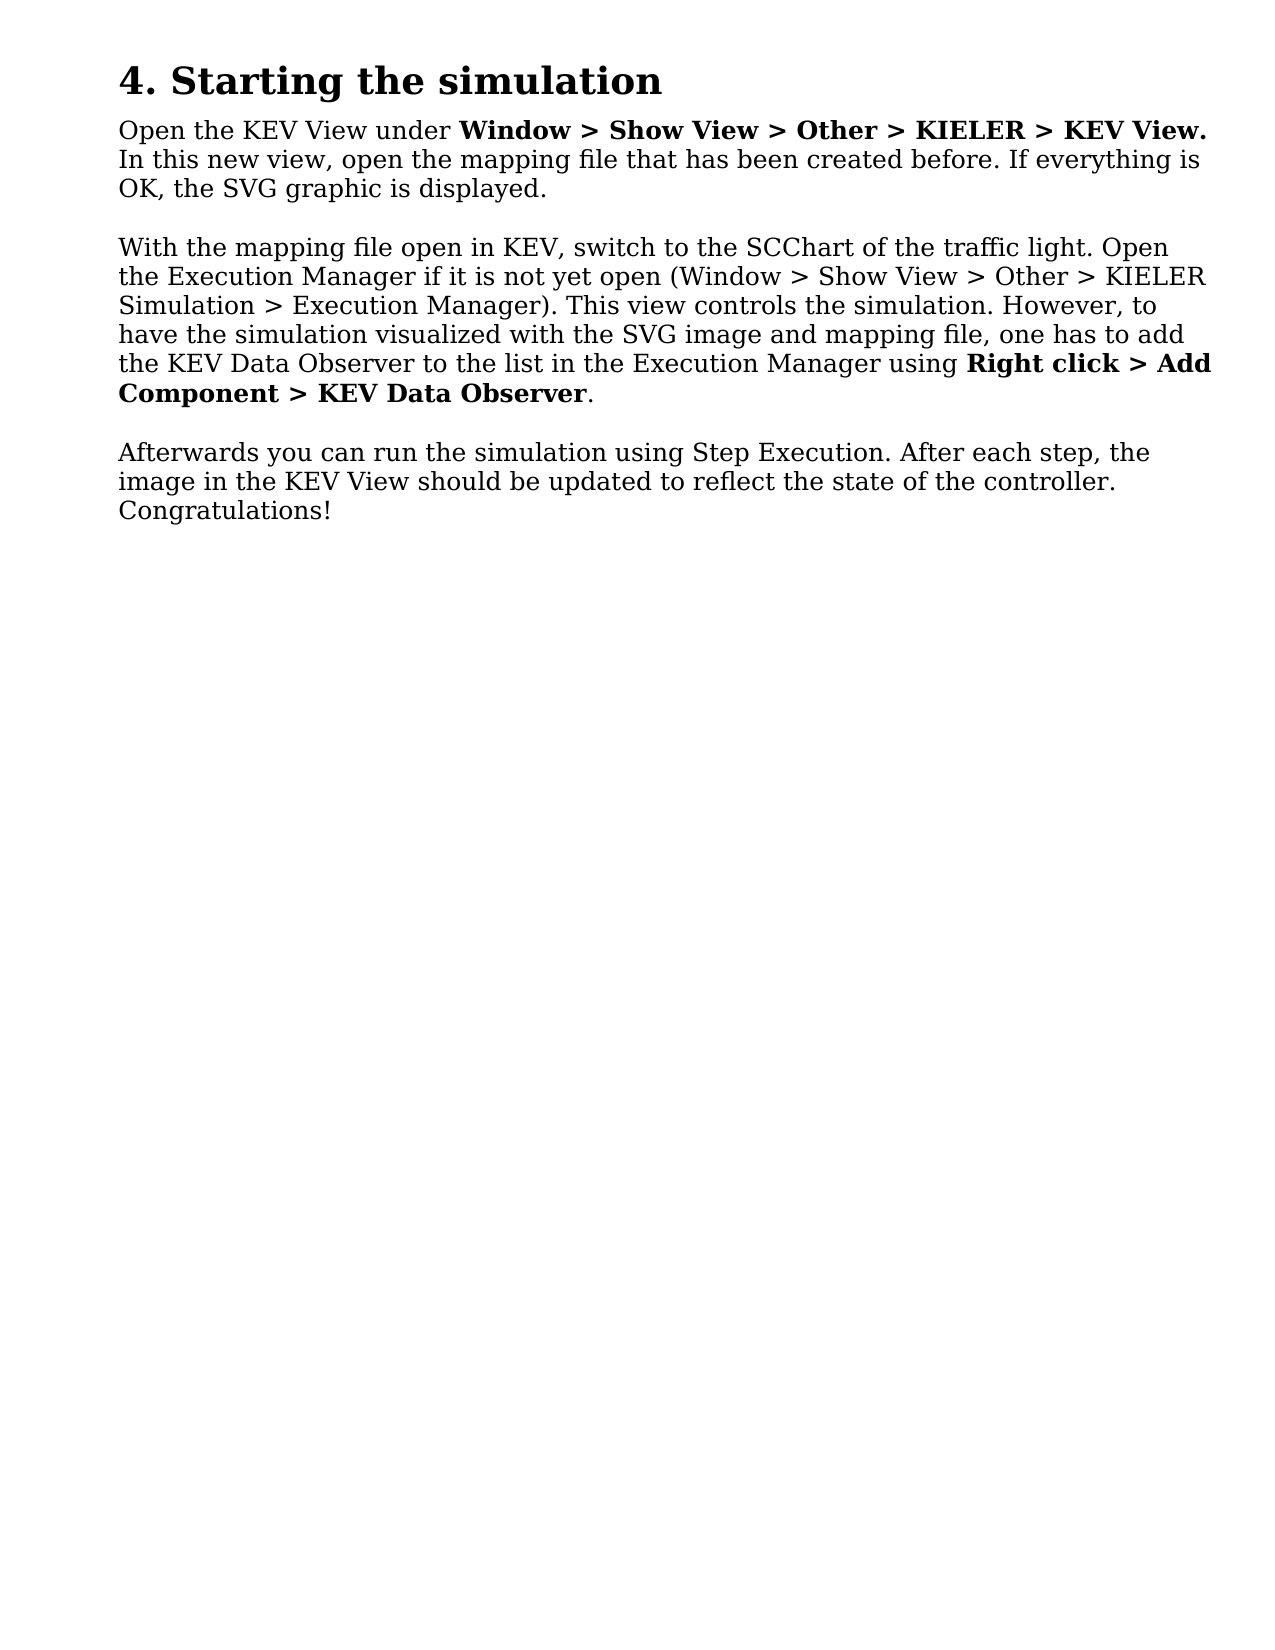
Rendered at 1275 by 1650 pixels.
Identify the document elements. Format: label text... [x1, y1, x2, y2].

text Open the KEV View under Window > Show View > Other > KIELER > KEV View. In this new view, open the mapping file that has been created before. If everything is OK, the SVG graphic is displayed. [118, 116, 1216, 203]
text Afterwards you can run the simulation using Step Execution. After each step, the image in the KEV View should be updated to reflect the state of the controller. Congratulations! [118, 438, 1216, 525]
subtitle 4. Starting the simulation [118, 59, 1216, 103]
text With the mapping file open in KEV, switch to the SCChart of the traffic light. Open the Execution Manager if it is not yet open (Window > Show View > Other > KIELER Simulation > Execution Manager). This view controls the simulation. However, to have the simulation visualized with the SVG image and mapping file, one has to add the KEV Data Observer to the list in the Execution Manager using Right click > Add Component > KEV Data Observer. [118, 233, 1216, 408]
